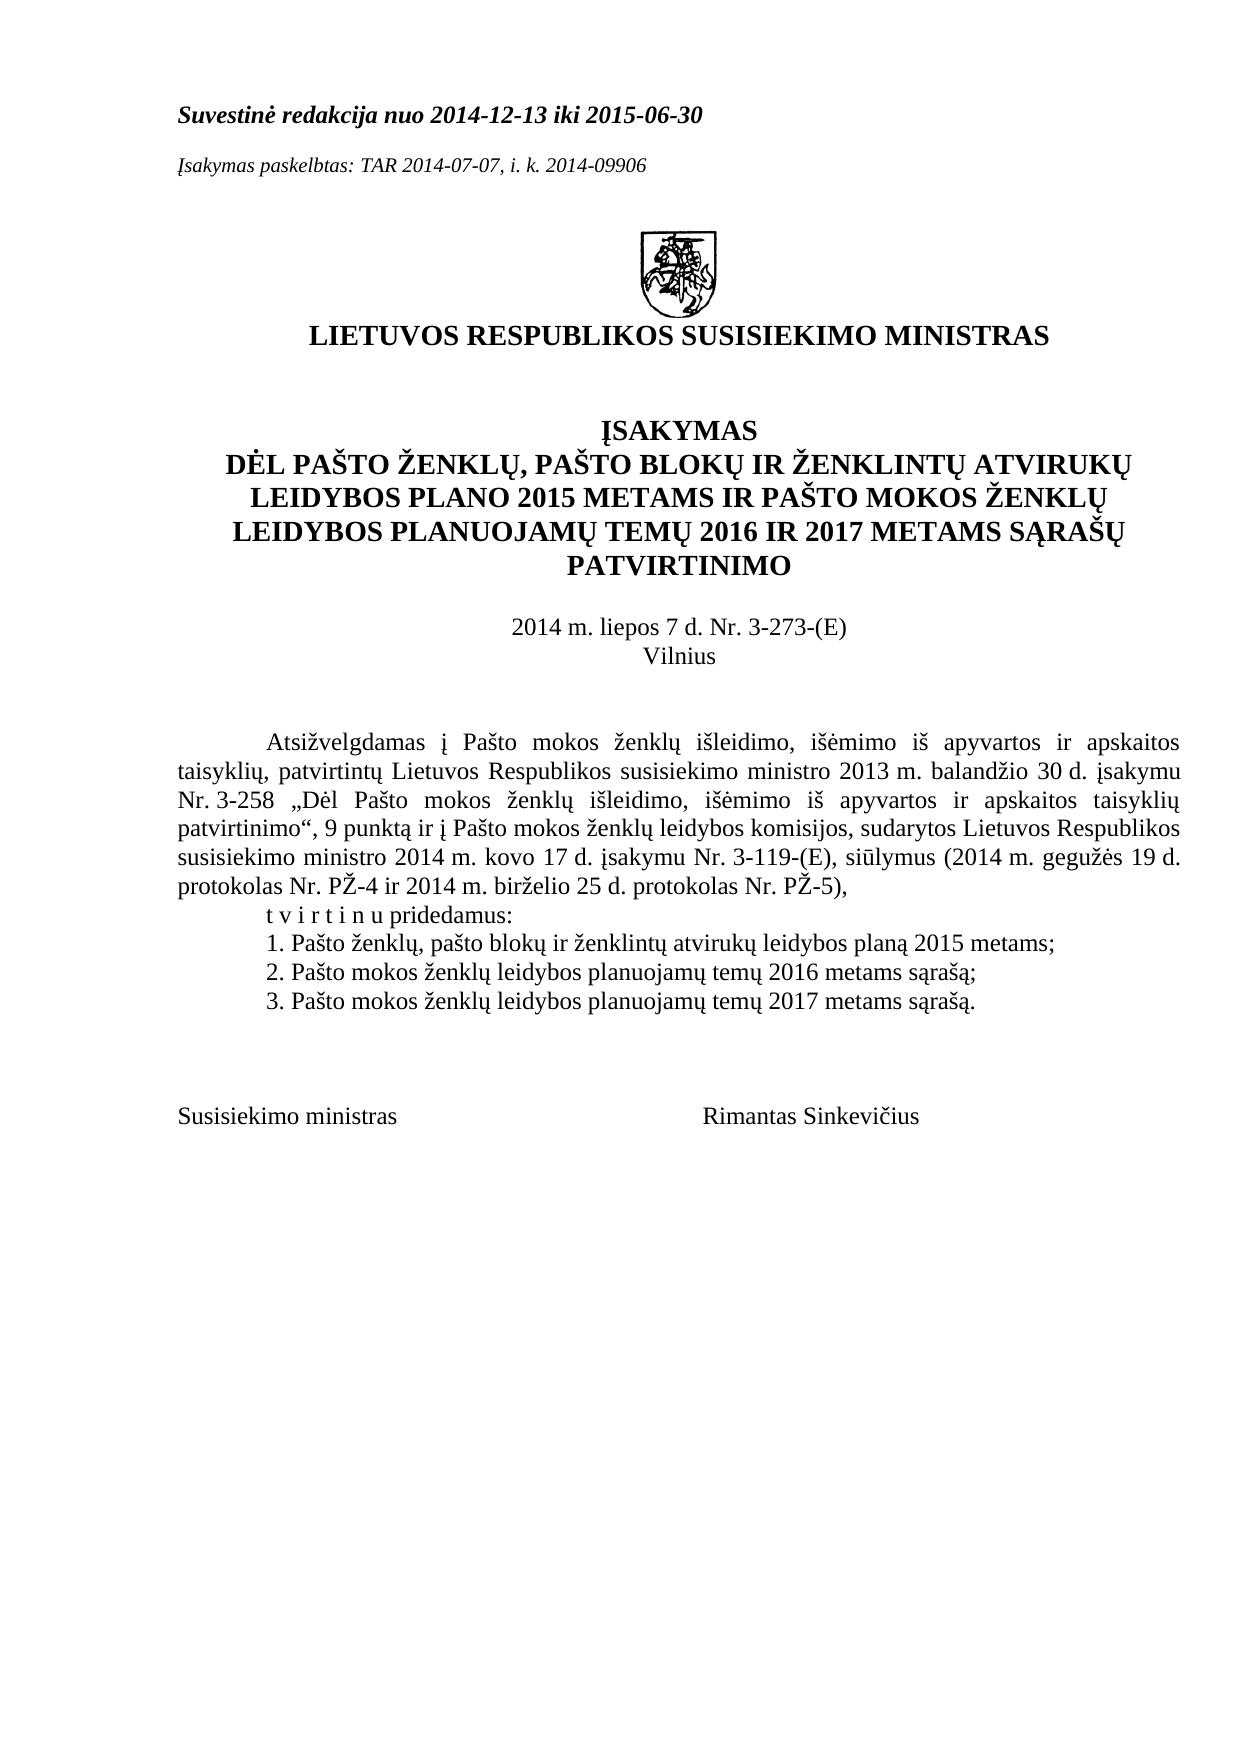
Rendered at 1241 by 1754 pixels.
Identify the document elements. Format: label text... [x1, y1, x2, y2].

text 2. Pašto mokos ženklų leidybos planuojamų temų 2016 metams sąrašą; [177, 957, 1181, 986]
text ĮSAKYMAS [177, 413, 1181, 447]
text 3. Pašto mokos ženklų leidybos planuojamų temų 2017 metams sąrašą. [177, 986, 1181, 1015]
text Suvestinė redakcija nuo 2014-12-13 iki 2015-06-30 [177, 100, 1181, 129]
text 1. Pašto ženklų, pašto blokų ir ženklintų atvirukų leidybos planą 2015 metams; [177, 928, 1181, 957]
text Įsakymas paskelbtas: TAR 2014-07-07, i. k. 2014-09906 [177, 153, 1181, 177]
text LIETUVOS RESPUBLIKOS SUSISIEKIMO MINISTRAS [177, 318, 1181, 351]
text 2014 m. liepos 7 d. Nr. 3-273-(E) [177, 612, 1181, 641]
text Vilnius [177, 641, 1181, 670]
text Atsižvelgdamas į Pašto mokos ženklų išleidimo, išėmimo iš apyvartos ir apskaitos taisyklių, patvirtintų Lietuvos Respublikos susisiekimo ministro 2013 m. balandžio 30 d. įsakymu Nr. 3-258 „Dėl Pašto mokos ženklų išleidimo, išėmimo iš apyvartos ir apskaitos taisyklių patvirtinimo“, 9 punktą ir į Pašto mokos ženklų leidybos komisijos, sudarytos Lietuvos Respublikos susisiekimo ministro 2014 m. kovo 17 d. įsakymu Nr. 3-119-(E), siūlymus (2014 m. gegužės 19 d. protokolas Nr. PŽ-4 ir 2014 m. birželio 25 d. protokolas Nr. PŽ-5), [177, 727, 1181, 900]
text Susisiekimo ministras Rimantas Sinkevičius [177, 1101, 1181, 1130]
text t v i r t i n u pridedamus: [177, 900, 1181, 928]
text DĖL PAŠTO ŽENKLŲ, PAŠTO BLOKŲ IR ŽENKLINTŲ ATVIRUKŲ LEIDYBOS PLANO 2015 METAMS IR PAŠTO MOKOS ŽENKLŲ LEIDYBOS PLANUOJAMŲ TEMŲ 2016 IR 2017 METAMS SĄRAŠŲ PATVIRTINIMO [177, 447, 1181, 581]
